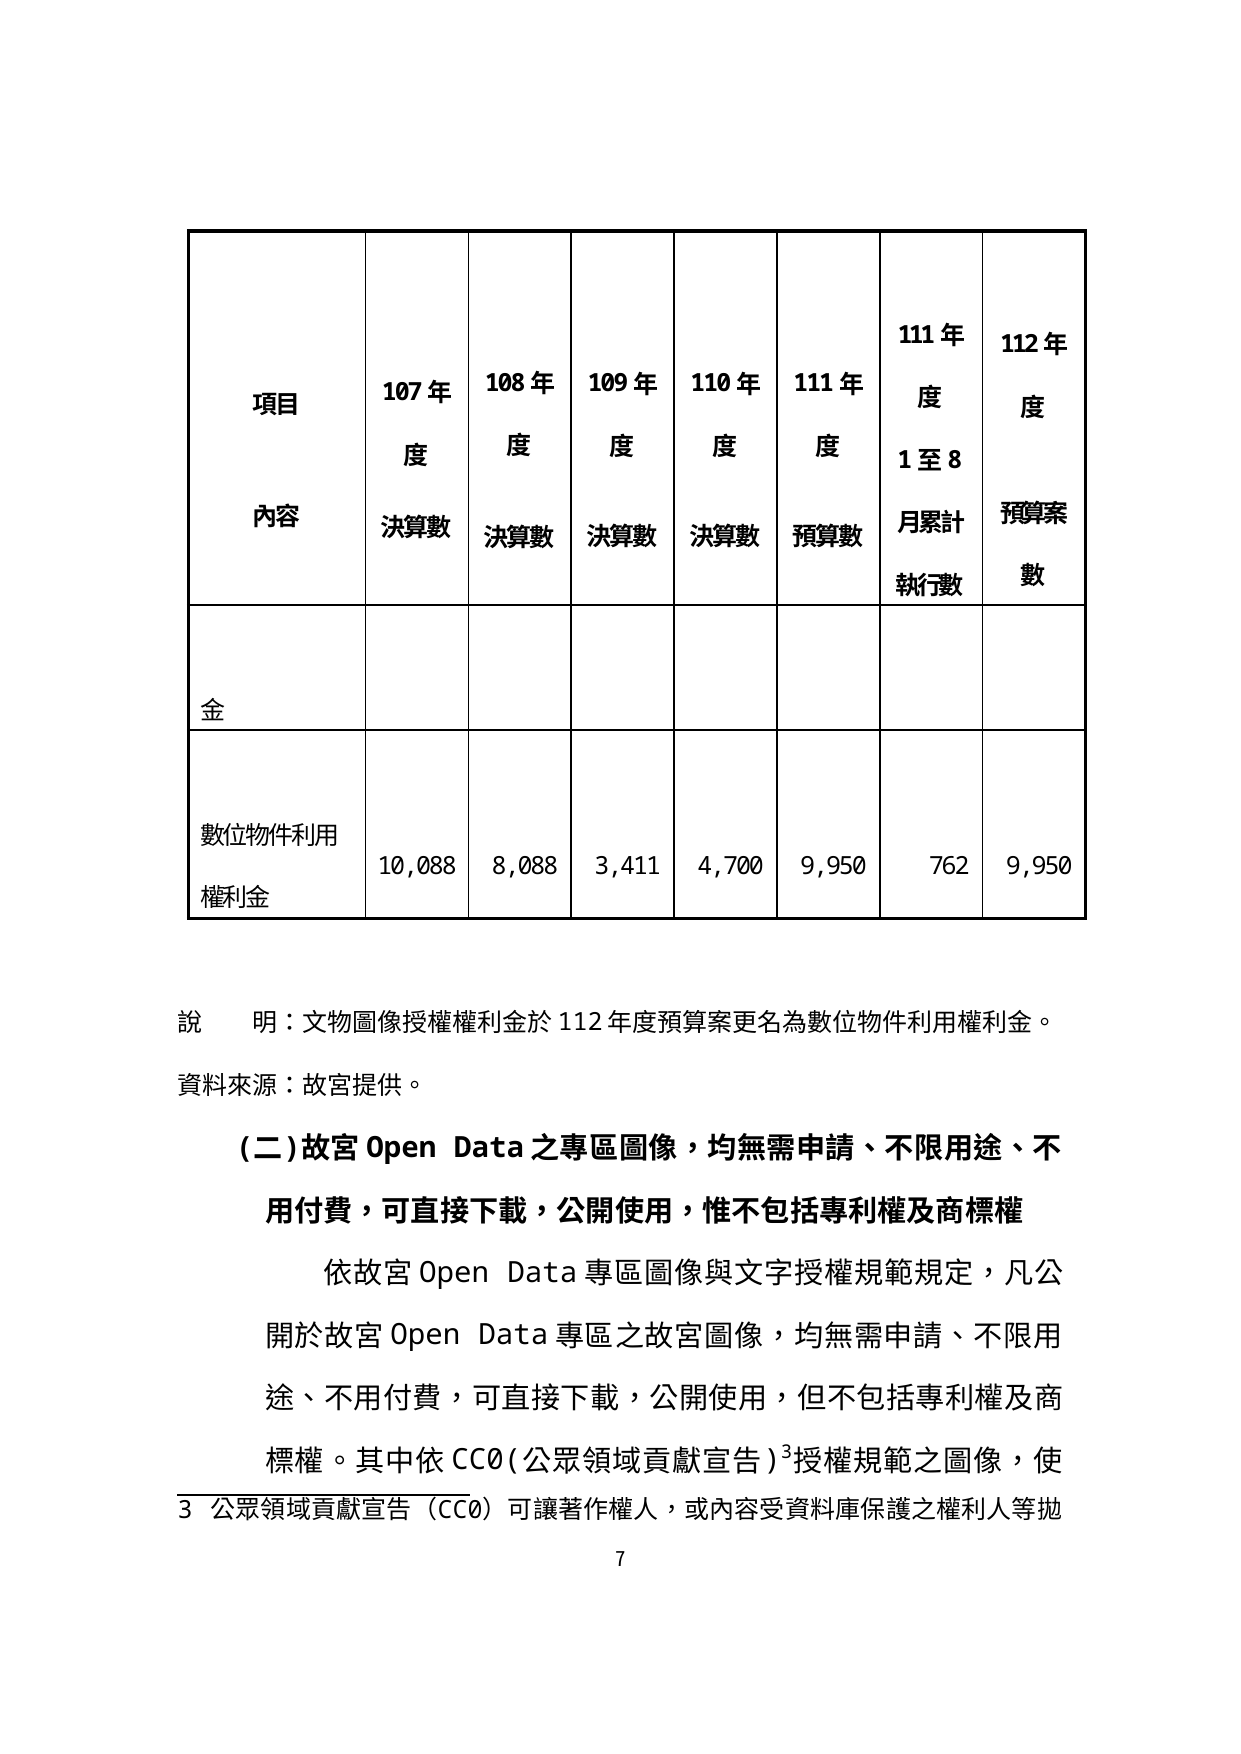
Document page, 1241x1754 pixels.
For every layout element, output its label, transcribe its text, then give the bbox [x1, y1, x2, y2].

table_header 項目 內容 [190, 233, 365, 604]
table_cell [469, 606, 570, 729]
table_cell 9,950 [983, 731, 1084, 917]
text 資料來源：故宮提供。 [177, 1042, 1063, 1104]
table_header 111年度 1至8月累計執行數 [881, 233, 982, 604]
table_cell [778, 606, 879, 729]
table_cell 3,411 [572, 731, 673, 917]
table_header 109年度 決算數 [572, 233, 673, 604]
text (二)故宮Open Data之專區圖像，均無需申請、不限用途、不用付費，可直接下載，公開使用，惟不包括專利權及商標權 [236, 1104, 1063, 1229]
table_cell 數位物件利用權利金 [190, 731, 365, 917]
text 公眾領域貢獻宣告（CC0）可讓著作權人，或內容受資料庫保護之權利人等拋 [177, 1496, 1063, 1525]
table_cell 8,088 [469, 731, 570, 917]
table_header 112年度 預算案數 [983, 233, 1084, 604]
table_cell [675, 606, 776, 729]
table_cell [881, 606, 982, 729]
table_cell 4,700 [675, 731, 776, 917]
table_header 108年度 決算數 [469, 233, 570, 604]
table_cell [572, 606, 673, 729]
table_cell 9,950 [778, 731, 879, 917]
table_header 107年度 決算數 [366, 233, 468, 604]
text 依故宮Open Data專區圖像與文字授權規範規定，凡公開於故宮Open Data專區之故宮圖像，均無需申請、不限用途、不用付費，可直接下載，公開使用，但不包括專利權及商標權。其中依CC0(公眾領域貢獻宣告)授權規範之圖像，使用時不須註明出處。至依「政府資料開放授權條款-第1版」，即CC BY4.0授權規範之圖像與文字，使用時須明確標示來源為「國立故宮博物院」。 [265, 1229, 1063, 1479]
table_cell 762 [881, 731, 982, 917]
table_cell 金 [190, 606, 365, 729]
text 說 明：文物圖像授權權利金於112年度預算案更名為數位物件利用權利金。 [177, 979, 1063, 1042]
table_header 111年度 預算數 [778, 233, 879, 604]
table_cell 10,088 [366, 731, 468, 917]
table_cell [366, 606, 468, 729]
table_header 110年度 決算數 [675, 233, 776, 604]
table_cell [983, 606, 1084, 729]
